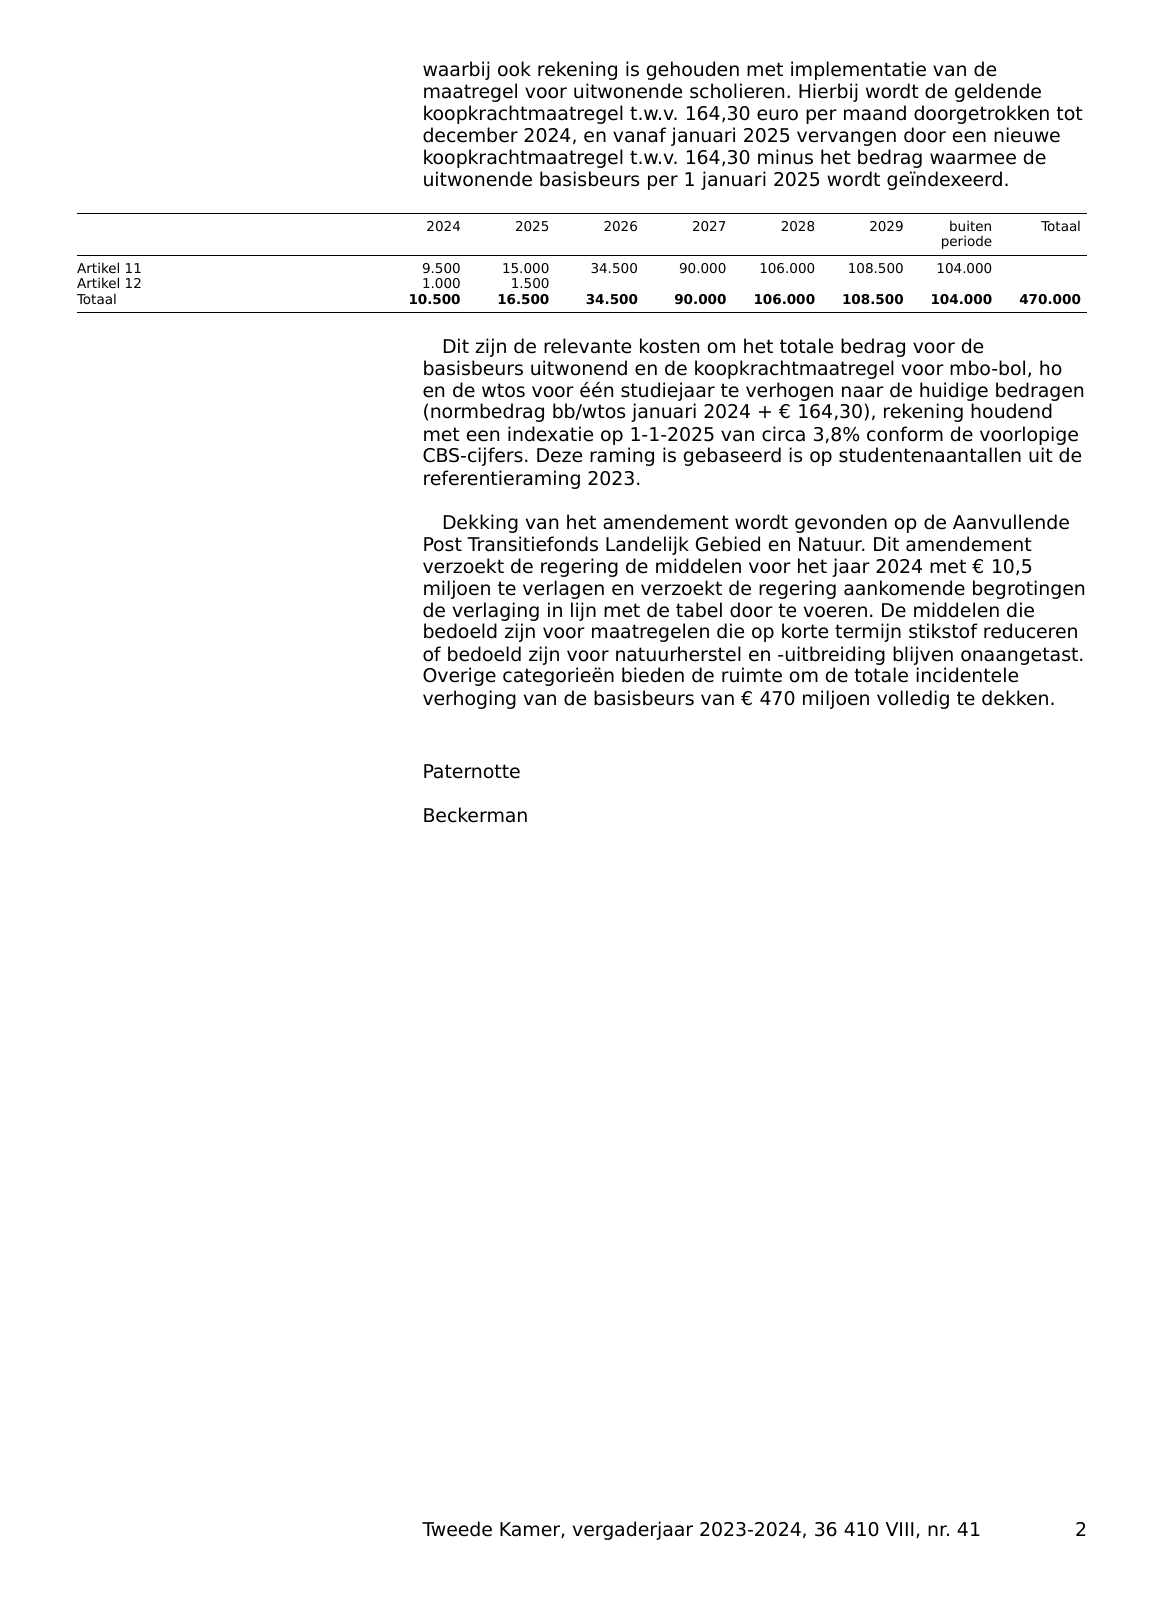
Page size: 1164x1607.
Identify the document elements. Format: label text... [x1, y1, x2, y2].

text Dekking van het amendement wordt gevonden op de Aanvullende Post Transitiefonds Landelijk Gebied en Natuur. Dit amendement verzoekt de regering de middelen voor het jaar 2024 met € 10,5 miljoen te verlagen en verzoekt de regering aankomende begrotingen de verlaging in lijn met de tabel door te voeren. De middelen die bedoeld zijn voor maatregelen die op korte termijn stikstof reduceren of bedoeld zijn voor natuurherstel en -uitbreiding blijven onaangetast. Overige categorieën bieden de ruimte om de totale incidentele verhoging van de basisbeurs van € 470 miljoen volledig te dekken. [422, 512, 1087, 709]
table_header Totaal [998, 214, 1087, 255]
table_header 2024 [378, 214, 466, 255]
table_header 2026 [555, 214, 644, 255]
table_cell [644, 276, 732, 292]
text waarbij ook rekening is gehouden met implementatie van de maatregel voor uitwonende scholieren. Hierbij wordt de geldende koopkrachtmaatregel t.w.v. 164,30 euro per maand doorgetrokken tot december 2024, en vanaf januari 2025 vervangen door een nieuwe koopkrachtmaatregel t.w.v. 164,30 minus het bedrag waarmee de uitwonende basisbeurs per 1 januari 2025 wordt geïndexeerd. [422, 59, 1087, 191]
table_cell 108.500 [821, 256, 909, 276]
table_cell 1.500 [466, 276, 555, 292]
text Paternotte Beckerman [422, 739, 1087, 827]
table_cell [998, 256, 1087, 276]
table_cell Artikel 11 [77, 256, 378, 276]
table_cell 104.000 [909, 292, 998, 312]
table_cell 10.500 [378, 292, 466, 312]
text Dit zijn de relevante kosten om het totale bedrag voor de basisbeurs uitwonend en de koopkrachtmaatregel voor mbo-bol, ho en de wtos voor één studiejaar te verhogen naar de huidige bedragen (normbedrag bb/wtos januari 2024 + € 164,30), rekening houdend met een indexatie op 1-1-2025 van circa 3,8% conform de voorlopige CBS-cijfers. Deze raming is gebaseerd is op studentenaantallen uit de referentieraming 2023. [422, 336, 1087, 489]
table_cell [909, 276, 998, 292]
table_cell 9.500 [378, 256, 466, 276]
table_cell 108.500 [821, 292, 909, 312]
table_header 2029 [821, 214, 909, 255]
table_cell 90.000 [644, 256, 732, 276]
table_cell 90.000 [644, 292, 732, 312]
table_header 2027 [644, 214, 732, 255]
table_header buiten periode [909, 214, 998, 255]
table_cell Totaal [77, 292, 378, 312]
table_cell 34.500 [555, 256, 644, 276]
table_cell [821, 276, 909, 292]
table_cell 34.500 [555, 292, 644, 312]
table_header [77, 214, 378, 255]
table_cell 16.500 [466, 292, 555, 312]
table_cell 470.000 [998, 292, 1087, 312]
table_header 2028 [732, 214, 821, 255]
table_cell [998, 276, 1087, 292]
table_cell 106.000 [732, 292, 821, 312]
table_cell 1.000 [378, 276, 466, 292]
table_cell 15.000 [466, 256, 555, 276]
table_cell 106.000 [732, 256, 821, 276]
table_header 2025 [466, 214, 555, 255]
table_cell [732, 276, 821, 292]
table_cell [555, 276, 644, 292]
table_cell 104.000 [909, 256, 998, 276]
table_cell Artikel 12 [77, 276, 378, 292]
